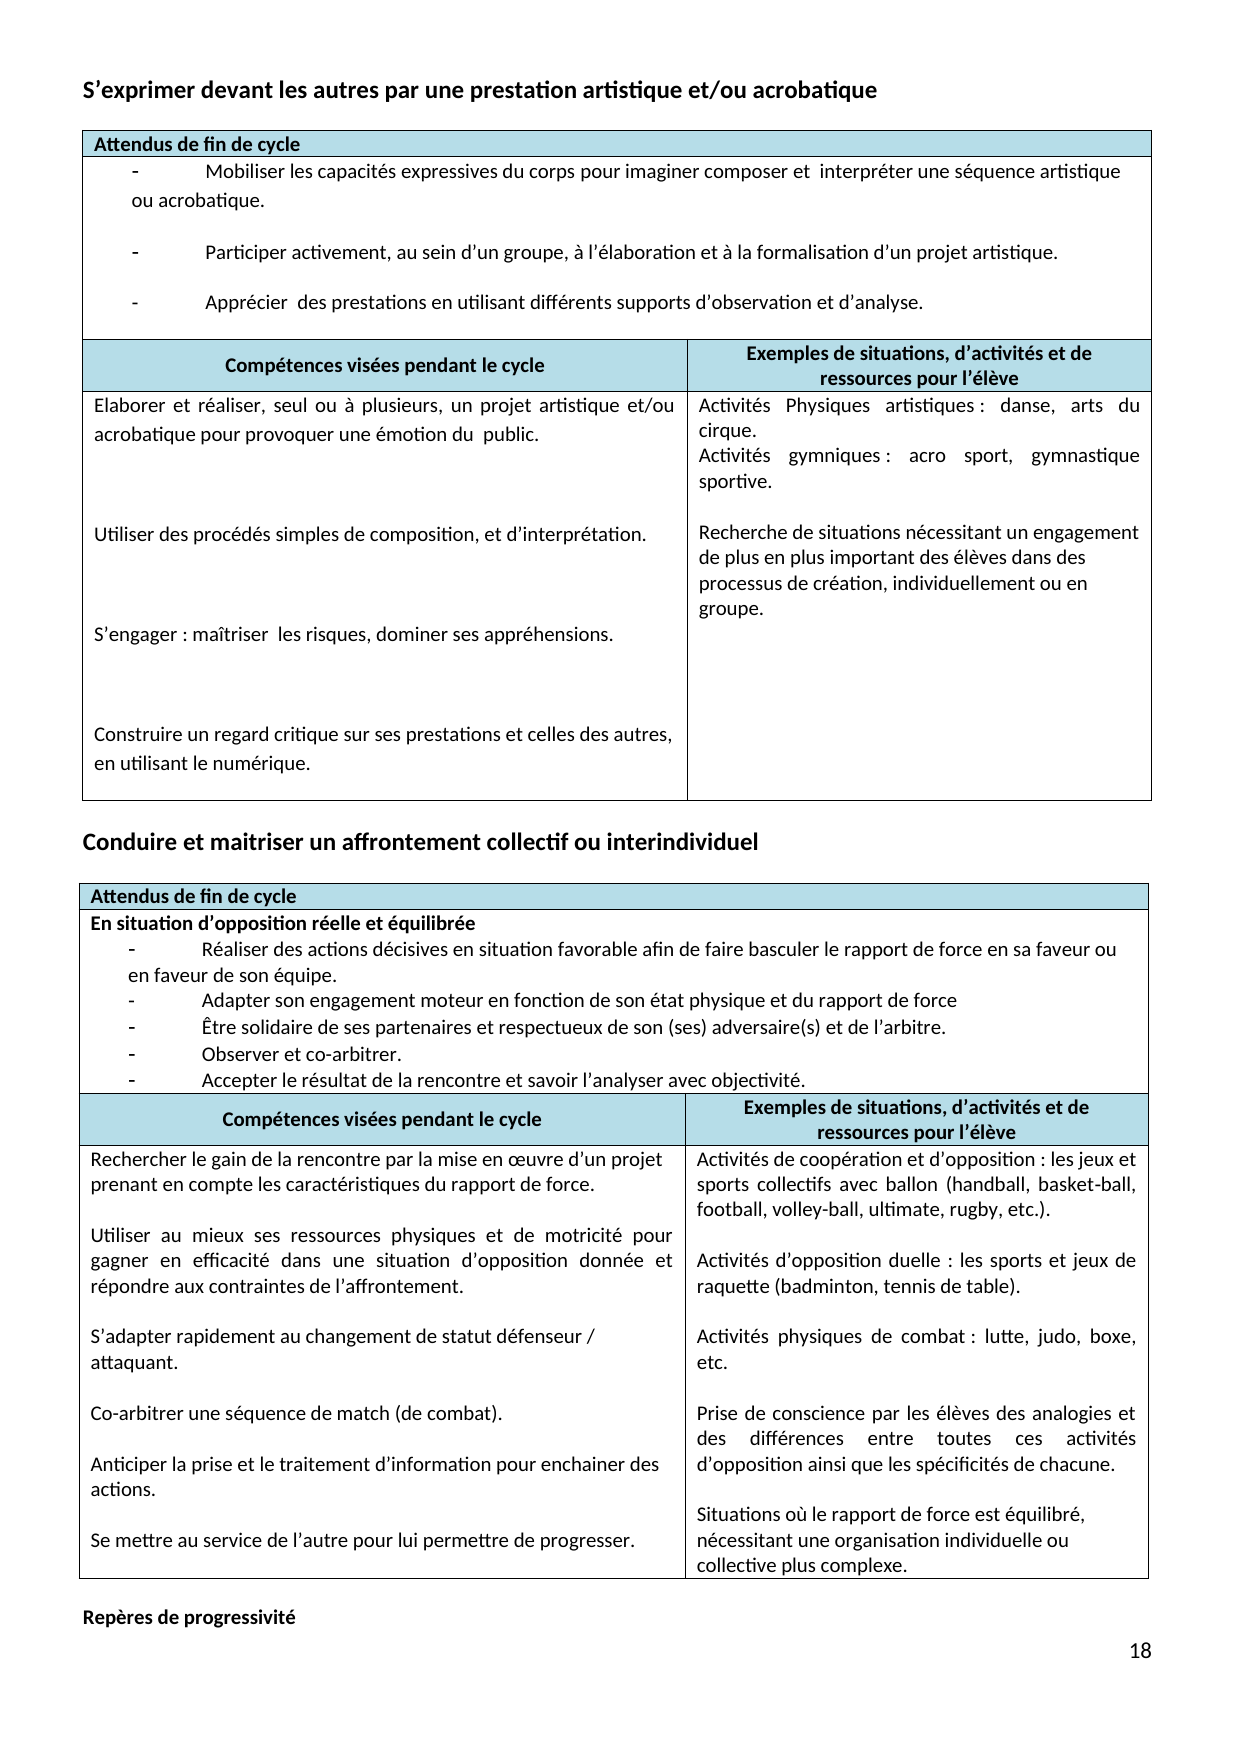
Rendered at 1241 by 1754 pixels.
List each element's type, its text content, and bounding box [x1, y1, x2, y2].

table_cell En situation d’opposition réelle et équilibrée Réaliser des actions décisives en situation favorable afin de faire basculer le rapport de force en sa faveur ou en faveur de son équipe. Adapter son engagement moteur en fonction de son état physique et du rapport de force Être solidaire de ses partenaires et respectueux de son (ses) adversaire(s) et de l’arbitre. Observer et co-arbitrer. Accepter le résultat de la rencontre et savoir l’analyser avec objectivité. [80, 910, 1148, 1093]
table_cell Activités de coopération et d’opposition : les jeux et sports collectifs avec ballon (handball, basket‐ball, football, volley-ball, ultimate, rugby, etc.). Activités d’opposition duelle : les sports et jeux de raquette (badminton, tennis de table). Activités physiques de combat : lutte, judo, boxe, etc. Prise de conscience par les élèves des analogies et des différences entre toutes ces activités d’opposition ainsi que les spécificités de chacune. Situations où le rapport de force est équilibré, nécessitant une organisation individuelle ou collective plus complexe. [686, 1146, 1148, 1578]
table_header Attendus de fin de cycle [80, 884, 1148, 909]
table_cell Exemples de situations, d’activités et de ressources pour l’élève [686, 1094, 1148, 1145]
table_cell Rechercher le gain de la rencontre par la mise en œuvre d’un projet prenant en compte les caractéristiques du rapport de force. Utiliser au mieux ses ressources physiques et de motricité pour gagner en efficacité dans une situation d’opposition donnée et répondre aux contraintes de l’affrontement. S’adapter rapidement au changement de statut défenseur / attaquant. Co-arbitrer une séquence de match (de combat). Anticiper la prise et le traitement d’information pour enchainer des actions. Se mettre au service de l’autre pour lui permettre de progresser. [80, 1146, 685, 1578]
table_cell Mobiliser les capacités expressives du corps pour imaginer composer et interpréter une séquence artistique ou acrobatique. Participer activement, au sein d’un groupe, à l’élaboration et à la formalisation d’un projet artistique. Apprécier des prestations en utilisant différents supports d’observation et d’analyse. [83, 157, 1151, 339]
table_header Attendus de fin de cycle [83, 131, 1151, 156]
table_cell Exemples de situations, d’activités et de ressources pour l’élève [688, 340, 1151, 391]
table_cell Compétences visées pendant le cycle [83, 340, 687, 391]
text Conduire et maitriser un affrontement collectif ou interindividuel [83, 826, 1152, 857]
text Repères de progressivité [83, 1604, 1152, 1630]
text S’exprimer devant les autres par une prestation artistique et/ou acrobatique [83, 74, 1152, 104]
table_cell Activités Physiques artistiques : danse, arts du cirque. Activités gymniques : acro sport, gymnastique sportive. Recherche de situations nécessitant un engagement de plus en plus important des élèves dans des processus de création, individuellement ou en groupe. [688, 392, 1151, 800]
table_cell Compétences visées pendant le cycle [80, 1094, 685, 1145]
table_cell Elaborer et réaliser, seul ou à plusieurs, un projet artistique et/ou acrobatique pour provoquer une émotion du public. Utiliser des procédés simples de composition, et d’interprétation. S’engager : maîtriser les risques, dominer ses appréhensions. Construire un regard critique sur ses prestations et celles des autres, en utilisant le numérique. [83, 392, 687, 800]
